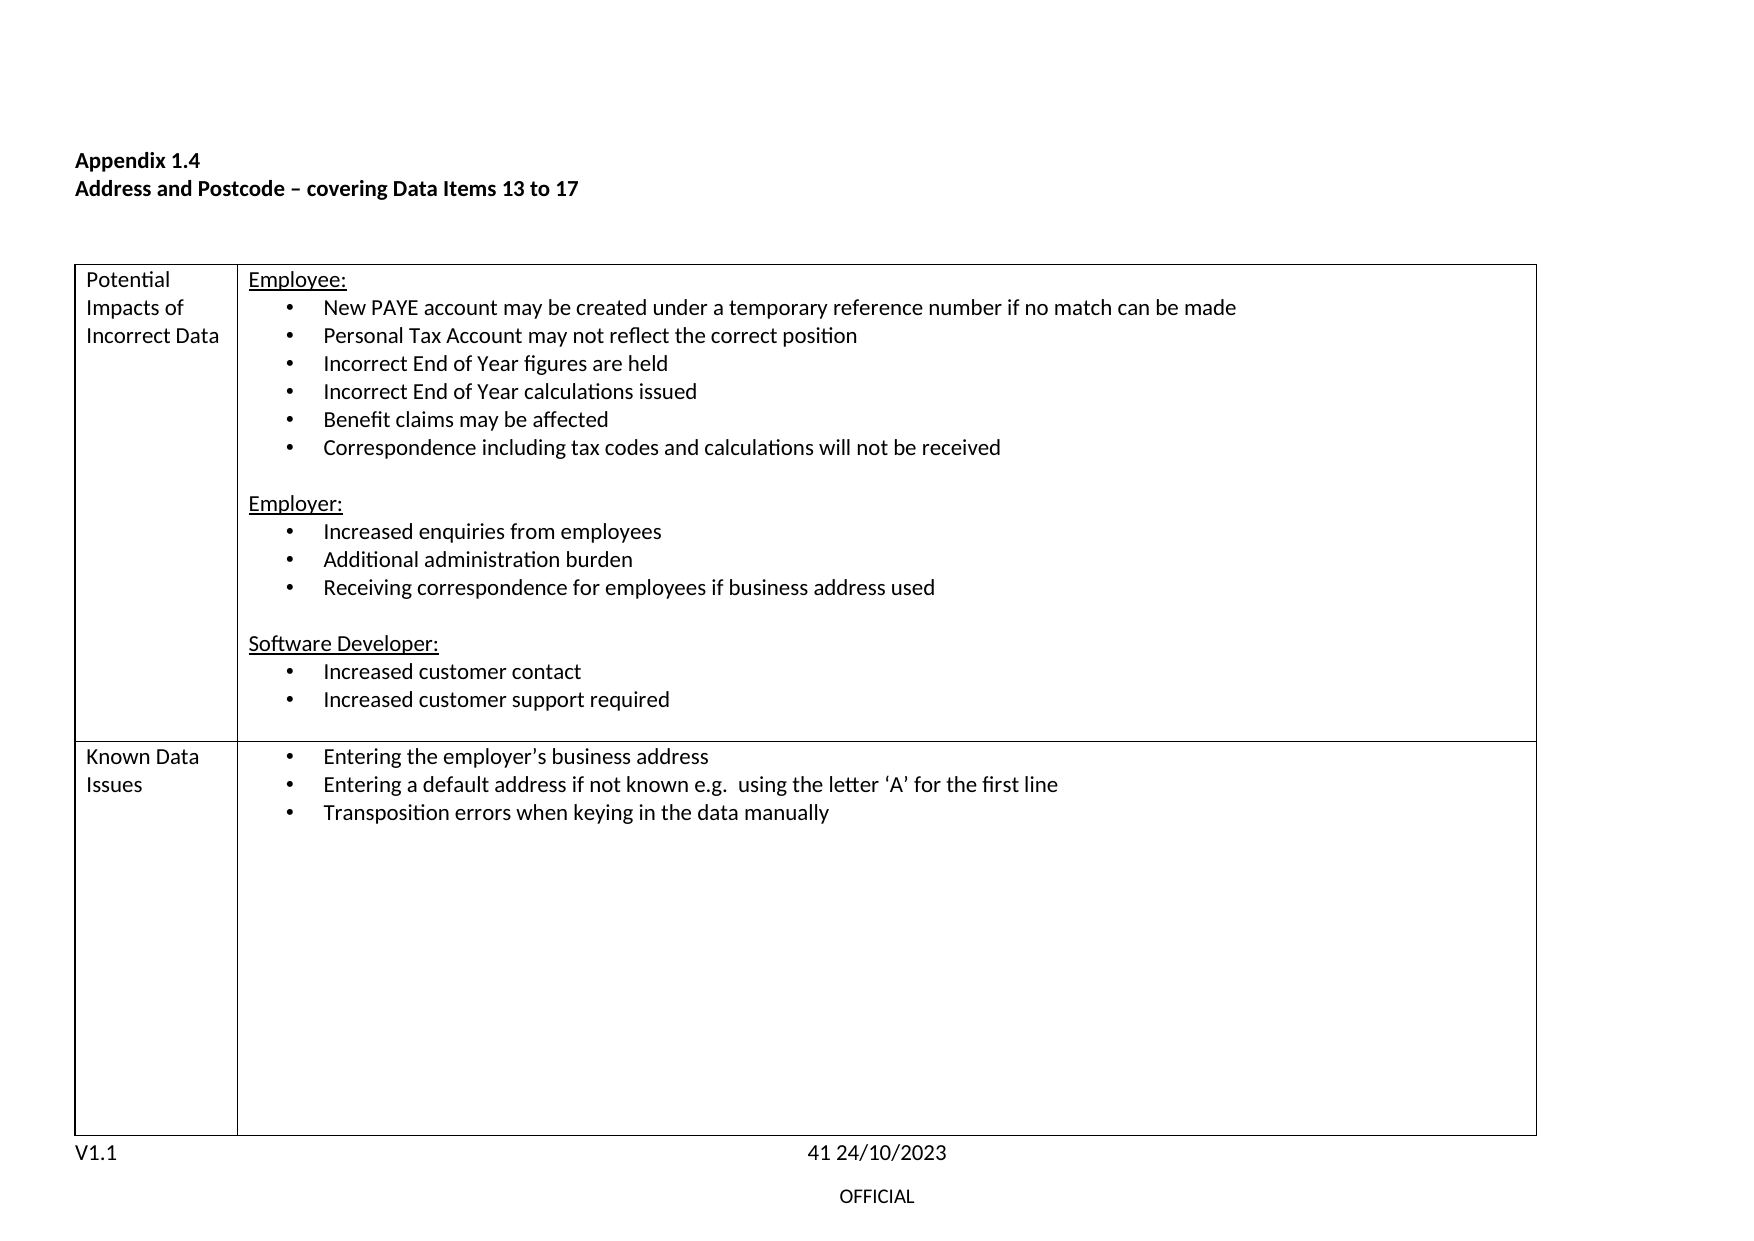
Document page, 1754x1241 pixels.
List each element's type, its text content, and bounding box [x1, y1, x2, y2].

subtitle Appendix 1.4 Address and Postcode – covering Data Items 13 to 17 [75, 146, 1679, 202]
table_cell Entering the employer’s business address Entering a default address if not known e.g. using the letter ‘A’ for the first line Transposition errors when keying in the data manually [238, 742, 1536, 1134]
table_cell Known Data Issues [76, 742, 237, 1134]
table_header Employee: New PAYE account may be created under a temporary reference number if no match can be made Personal Tax Account may not reflect the correct position Incorrect End of Year figures are held Incorrect End of Year calculations issued Benefit claims may be affected Correspondence including tax codes and calculations will not be received Employer: Increased enquiries from employees Additional administration burden Receiving correspondence for employees if business address used Software Developer: Increased customer contact Increased customer support required [238, 265, 1536, 741]
table_header Potential Impacts of Incorrect Data [76, 265, 237, 741]
